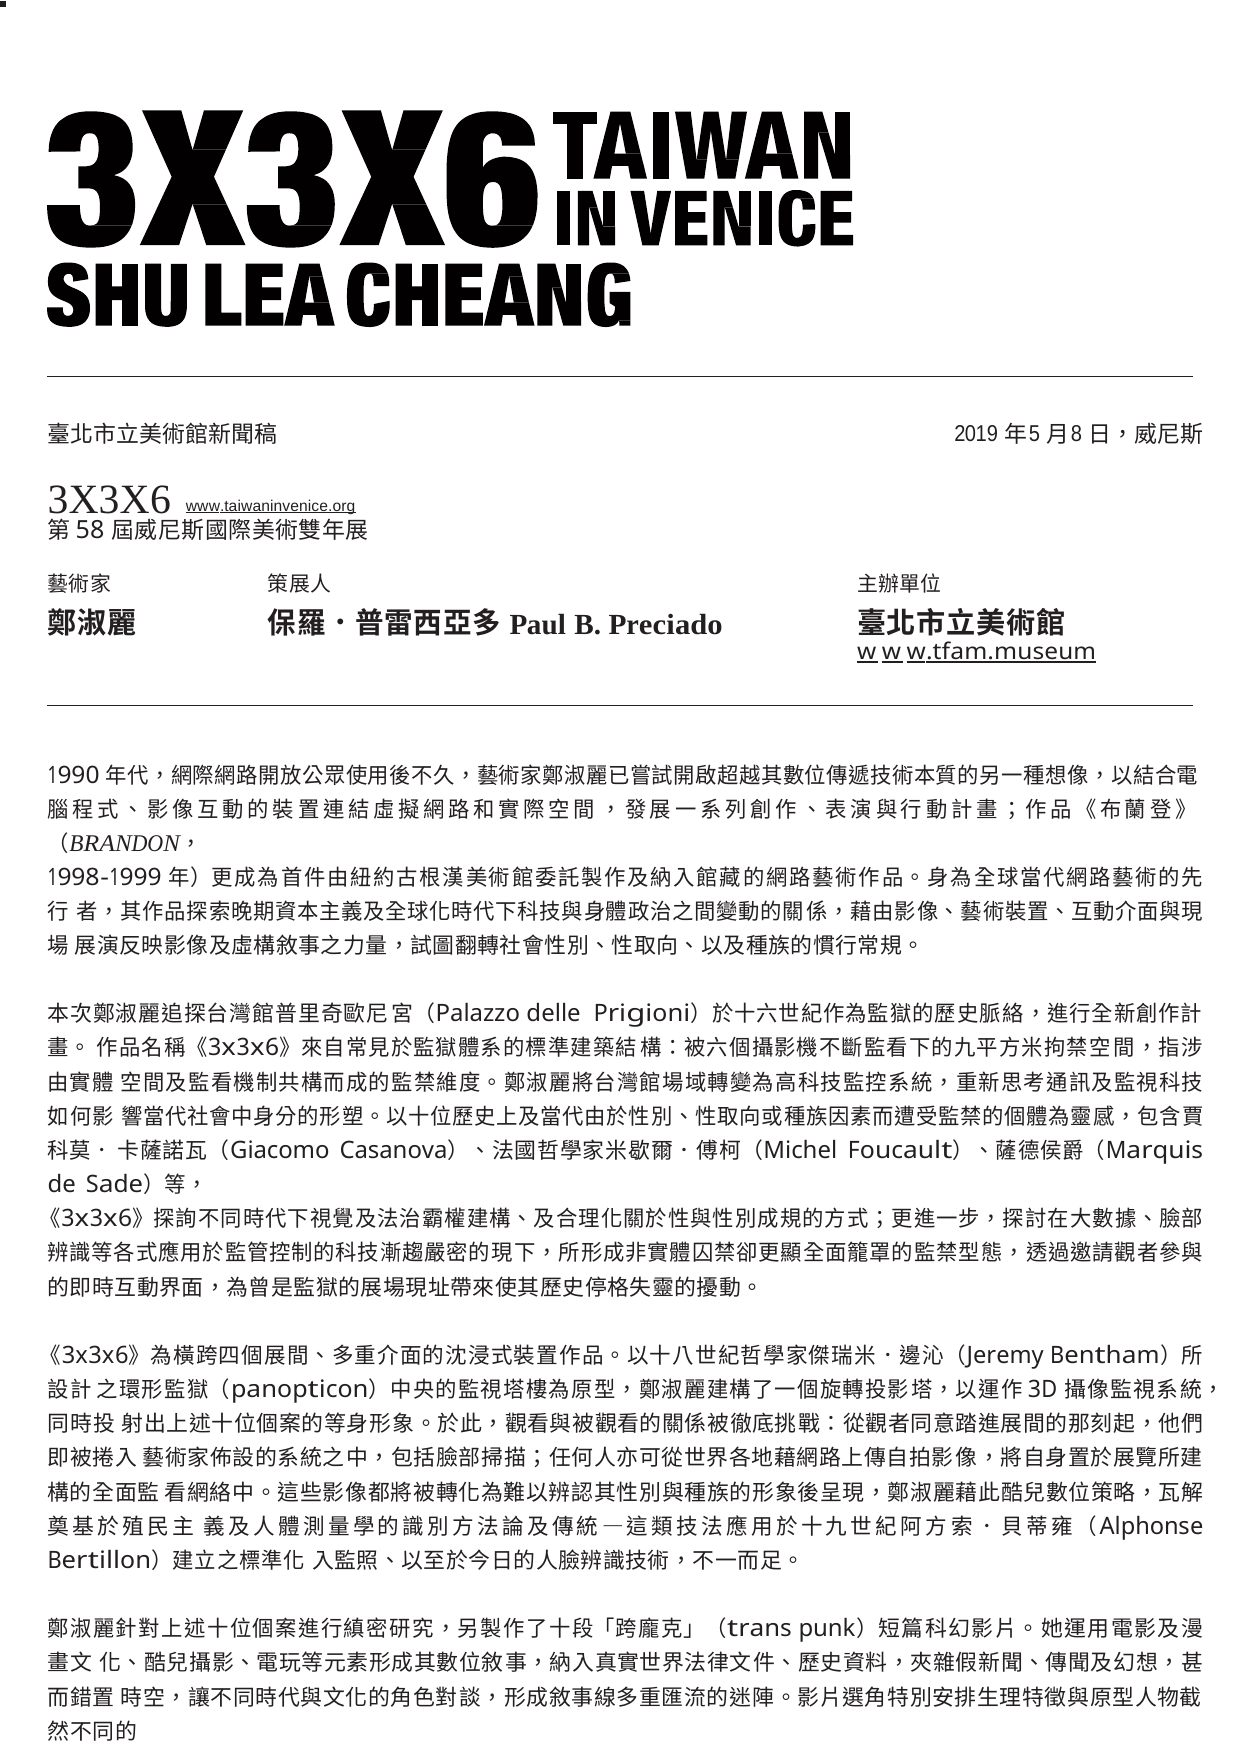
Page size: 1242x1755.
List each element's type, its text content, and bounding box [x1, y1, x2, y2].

text 3X3X6 www.taiwaninvenice.org [47, 474, 1208, 522]
text 保羅．普雷西亞多 Paul B. Preciado [268, 598, 731, 642]
text 1998-1999 年）更成為首件由紐約古根漢美術館委託製作及納入館藏的網路藝術作品。身為全球當代網路藝術的先行 者，其作品探索晚期資本主義及全球化時代下科技與身體政治之間變動的關係，藉由影像、藝術裝置、互動介面與現場 展演反映影像及虛構敘事之力量，試圖翻轉社會性別、性取向、以及種族的慣行常規。 [47, 858, 1203, 960]
text 主辦單位 [857, 573, 1208, 598]
text 本次鄭淑麗追探台灣館普里奇歐尼宮（Palazzo delle Prigioni）於十六世紀作為監獄的歷史脈絡，進行全新創作計畫。 作品名稱《3x3x6》來自常見於監獄體系的標準建築結構：被六個攝影機不斷監看下的九平方米拘禁空間，指涉由實體 空間及監看機制共構而成的監禁維度。鄭淑麗將台灣館場域轉變為高科技監控系統，重新思考通訊及監視科技如何影 響當代社會中身分的形塑。以十位歷史上及當代由於性別、性取向或種族因素而遭受監禁的個體為靈感，包含賈科莫． 卡薩諾瓦（Giacomo Casanova）、法國哲學家米歇爾．傅柯（Michel Foucault）、薩德侯爵（Marquis de Sade）等， [47, 994, 1203, 1199]
text 鄭淑麗針對上述十位個案進行縝密研究，另製作了十段「跨龐克」（trans punk）短篇科幻影片。她運用電影及漫畫文 化、酷兒攝影、電玩等元素形成其數位敘事，納入真實世界法律文件、歷史資料，夾雜假新聞、傳聞及幻想，甚而錯置 時空，讓不同時代與文化的角色對談，形成敘事線多重匯流的迷陣。影片選角特別安排生理特徵與原型人物截然不同的 [47, 1609, 1203, 1746]
text 1990 年代，網際網路開放公眾使用後不久，藝術家鄭淑麗已嘗試開啟超越其數位傳遞技術本質的另一種想像，以結合電 [47, 759, 1201, 789]
text 策展人 [268, 573, 724, 598]
text 鄭淑麗 [47, 598, 144, 642]
text 《3x3x6》為橫跨四個展間、多重介面的沈浸式裝置作品。以十八世紀哲學家傑瑞米．邊沁（Jeremy Bentham）所設計 之環形監獄（panopticon）中央的監視塔樓為原型，鄭淑麗建構了一個旋轉投影塔，以運作 3D 攝像監視系統，同時投 射出上述十位個案的等身形象。於此，觀看與被觀看的關係被徹底挑戰：從觀者同意踏進展間的那刻起，他們即被捲入 藝術家佈設的系統之中，包括臉部掃描；任何人亦可從世界各地藉網路上傳自拍影像，將自身置於展覽所建構的全面監 看網絡中。這些影像都將被轉化為難以辨認其性別與種族的形象後呈現，鄭淑麗藉此酷兒數位策略，瓦解奠基於殖民主 義及人體測量學的識別方法論及傳統―這類技法應用於十九世紀阿方索．貝蒂雍（Alphonse Bertillon）建立之標準化 入監照、以至於今日的人臉辨識技術，不一而足。 [39, 1336, 1203, 1575]
text 藝術家 [47, 573, 137, 598]
text 臺北市立美術館新聞稿 2019 年5 月8 日，威尼斯 [47, 416, 1208, 446]
text 腦程式、影像互動的裝置連結虛擬網路和實際空間，發展一系列創作、表演與行動計畫；作品《布蘭登》（BRANDON， [47, 789, 1200, 857]
text 第 58 屆威尼斯國際美術雙年展 [47, 522, 1208, 546]
text 《3x3x6》探詢不同時代下視覺及法治霸權建構、及合理化關於性與性別成規的方式；更進一步，探討在大數據、臉部 辨識等各式應用於監管控制的科技漸趨嚴密的現下，所形成非實體囚禁卻更顯全面籠罩的監禁型態，透過邀請觀者參與 的即時互動界面，為曾是監獄的展場現址帶來使其歷史停格失靈的擾動。 [39, 1199, 1203, 1302]
text 臺北市立美術館 [857, 598, 1208, 642]
text w w w.tfam.museum [857, 642, 1208, 666]
